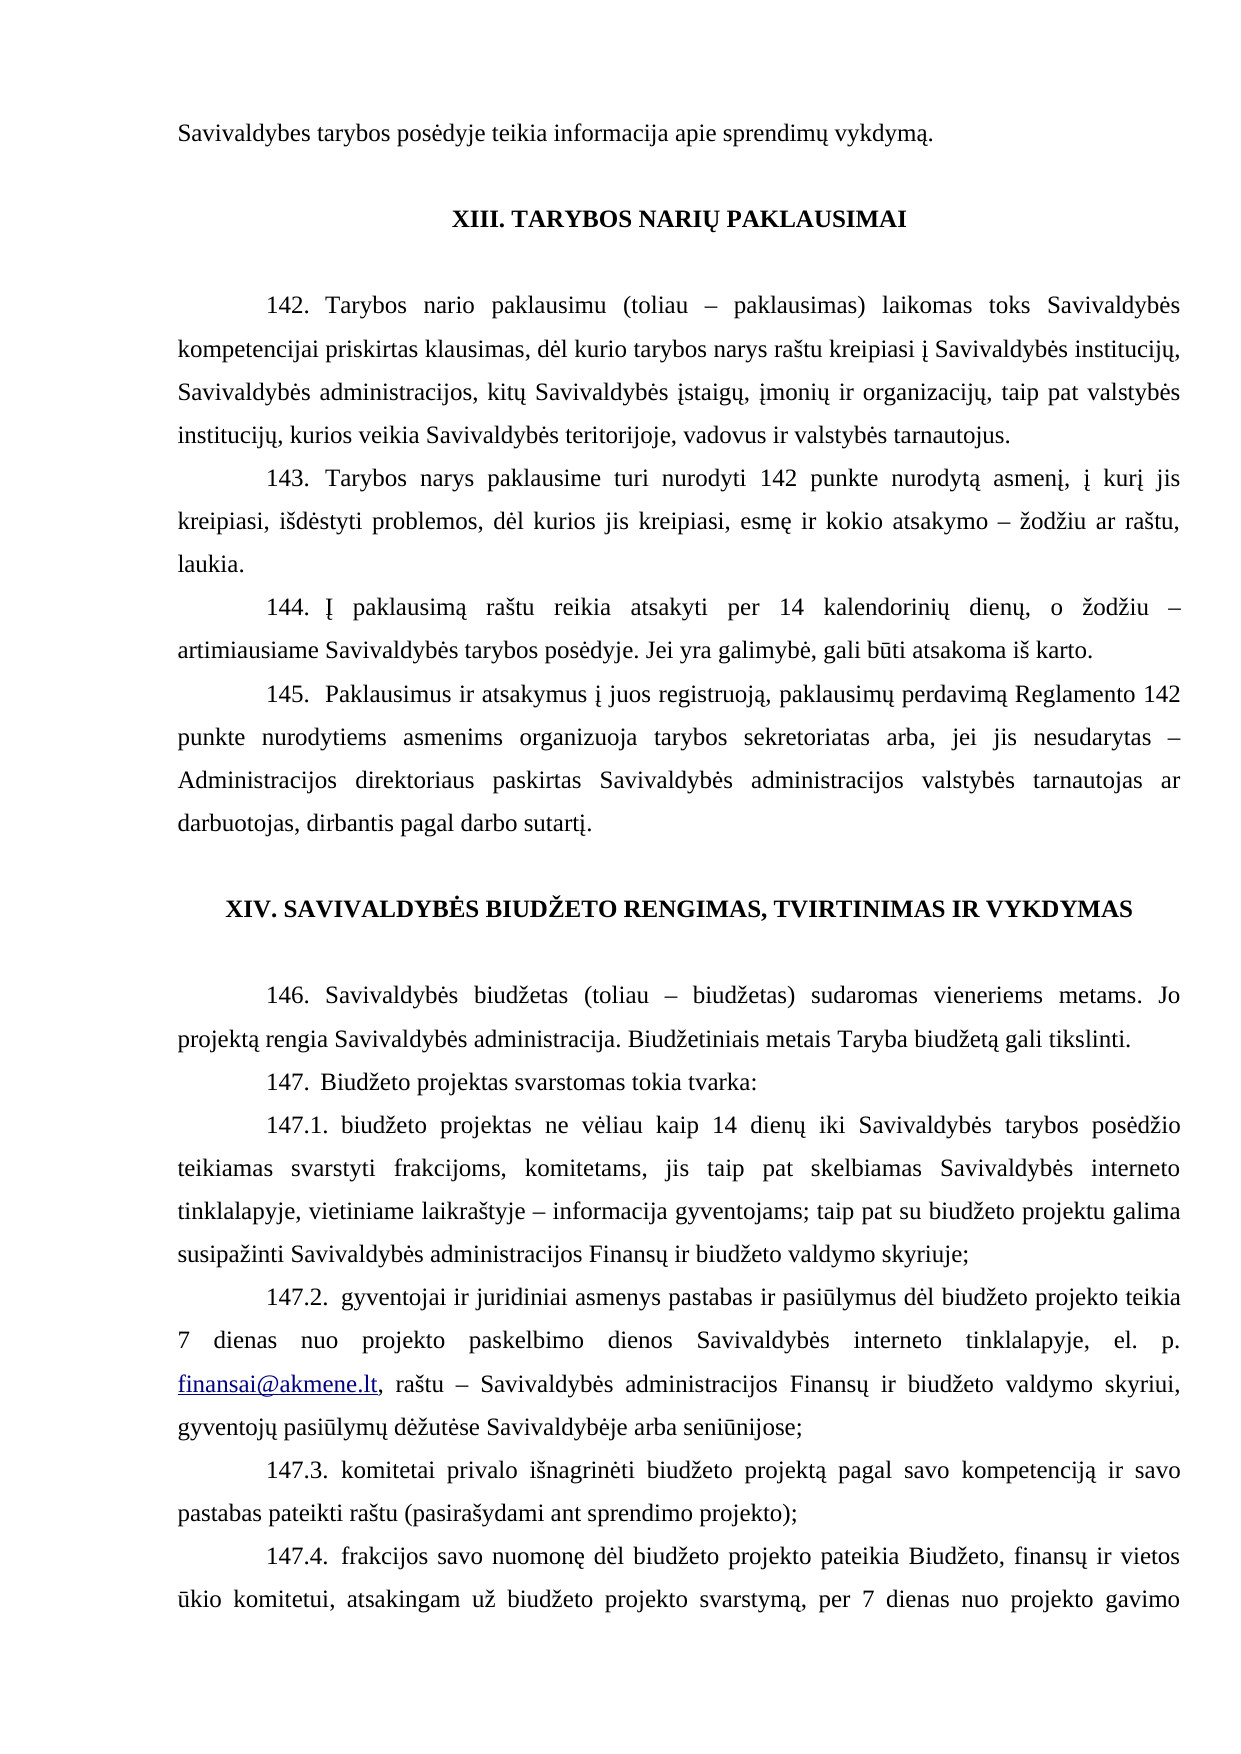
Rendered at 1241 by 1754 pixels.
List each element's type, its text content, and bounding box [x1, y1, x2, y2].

text Savivaldybes tarybos posėdyje teikia informacija apie sprendimų vykdymą. [177, 118, 1181, 147]
text 147.4. frakcijos savo nuomonę dėl biudžeto projekto pateikia Biudžeto, finansų ir vietos ūkio komitetui, atsakingam už biudžeto projekto svarstymą, per 7 dienas nuo projekto gavimo [177, 1541, 1181, 1613]
text XIII. TARYBOS NARIŲ PAKLAUSIMAI [177, 204, 1181, 233]
text 147.2. gyventojai ir juridiniai asmenys pastabas ir pasiūlymus dėl biudžeto projekto teikia 7 dienas nuo projekto paskelbimo dienos Savivaldybės interneto tinklalapyje, el. p. finansai@akmene.lt, raštu – Savivaldybės administracijos Finansų ir biudžeto valdymo skyriui, gyventojų pasiūlymų dėžutėse Savivaldybėje arba seniūnijose; [177, 1282, 1181, 1441]
text 143. Tarybos narys paklausime turi nurodyti 142 punkte nurodytą asmenį, į kurį jis kreipiasi, išdėstyti problemos, dėl kurios jis kreipiasi, esmę ir kokio atsakymo – žodžiu ar raštu, laukia. [177, 463, 1181, 578]
text XIV. SAVIVALDYBĖS BIUDŽETO RENGIMAS, TVIRTINIMAS IR VYKDYMAS [177, 894, 1181, 923]
text 144. Į paklausimą raštu reikia atsakyti per 14 kalendorinių dienų, o žodžiu – artimiausiame Savivaldybės tarybos posėdyje. Jei yra galimybė, gali būti atsakoma iš karto. [177, 592, 1181, 664]
text 147. Biudžeto projektas svarstomas tokia tvarka: [177, 1067, 1181, 1096]
text 146. Savivaldybės biudžetas (toliau – biudžetas) sudaromas vieneriems metams. Jo projektą rengia Savivaldybės administracija. Biudžetiniais metais Taryba biudžetą gali tikslinti. [177, 981, 1181, 1052]
text 147.3. komitetai privalo išnagrinėti biudžeto projektą pagal savo kompetenciją ir savo pastabas pateikti raštu (pasirašydami ant sprendimo projekto); [177, 1455, 1181, 1527]
text 145. Paklausimus ir atsakymus į juos registruoją, paklausimų perdavimą Reglamento 142 punkte nurodytiems asmenims organizuoja tarybos sekretoriatas arba, jei jis nesudarytas – Administracijos direktoriaus paskirtas Savivaldybės administracijos valstybės tarnautojas ar darbuotojas, dirbantis pagal darbo sutartį. [177, 679, 1181, 837]
text 142. Tarybos nario paklausimu (toliau – paklausimas) laikomas toks Savivaldybės kompetencijai priskirtas klausimas, dėl kurio tarybos narys raštu kreipiasi į Savivaldybės institucijų, Savivaldybės administracijos, kitų Savivaldybės įstaigų, įmonių ir organizacijų, taip pat valstybės institucijų, kurios veikia Savivaldybės teritorijoje, vadovus ir valstybės tarnautojus. [177, 291, 1181, 449]
text 147.1. biudžeto projektas ne vėliau kaip 14 dienų iki Savivaldybės tarybos posėdžio teikiamas svarstyti frakcijoms, komitetams, jis taip pat skelbiamas Savivaldybės interneto tinklalapyje, vietiniame laikraštyje – informacija gyventojams; taip pat su biudžeto projektu galima susipažinti Savivaldybės administracijos Finansų ir biudžeto valdymo skyriuje; [177, 1110, 1181, 1268]
